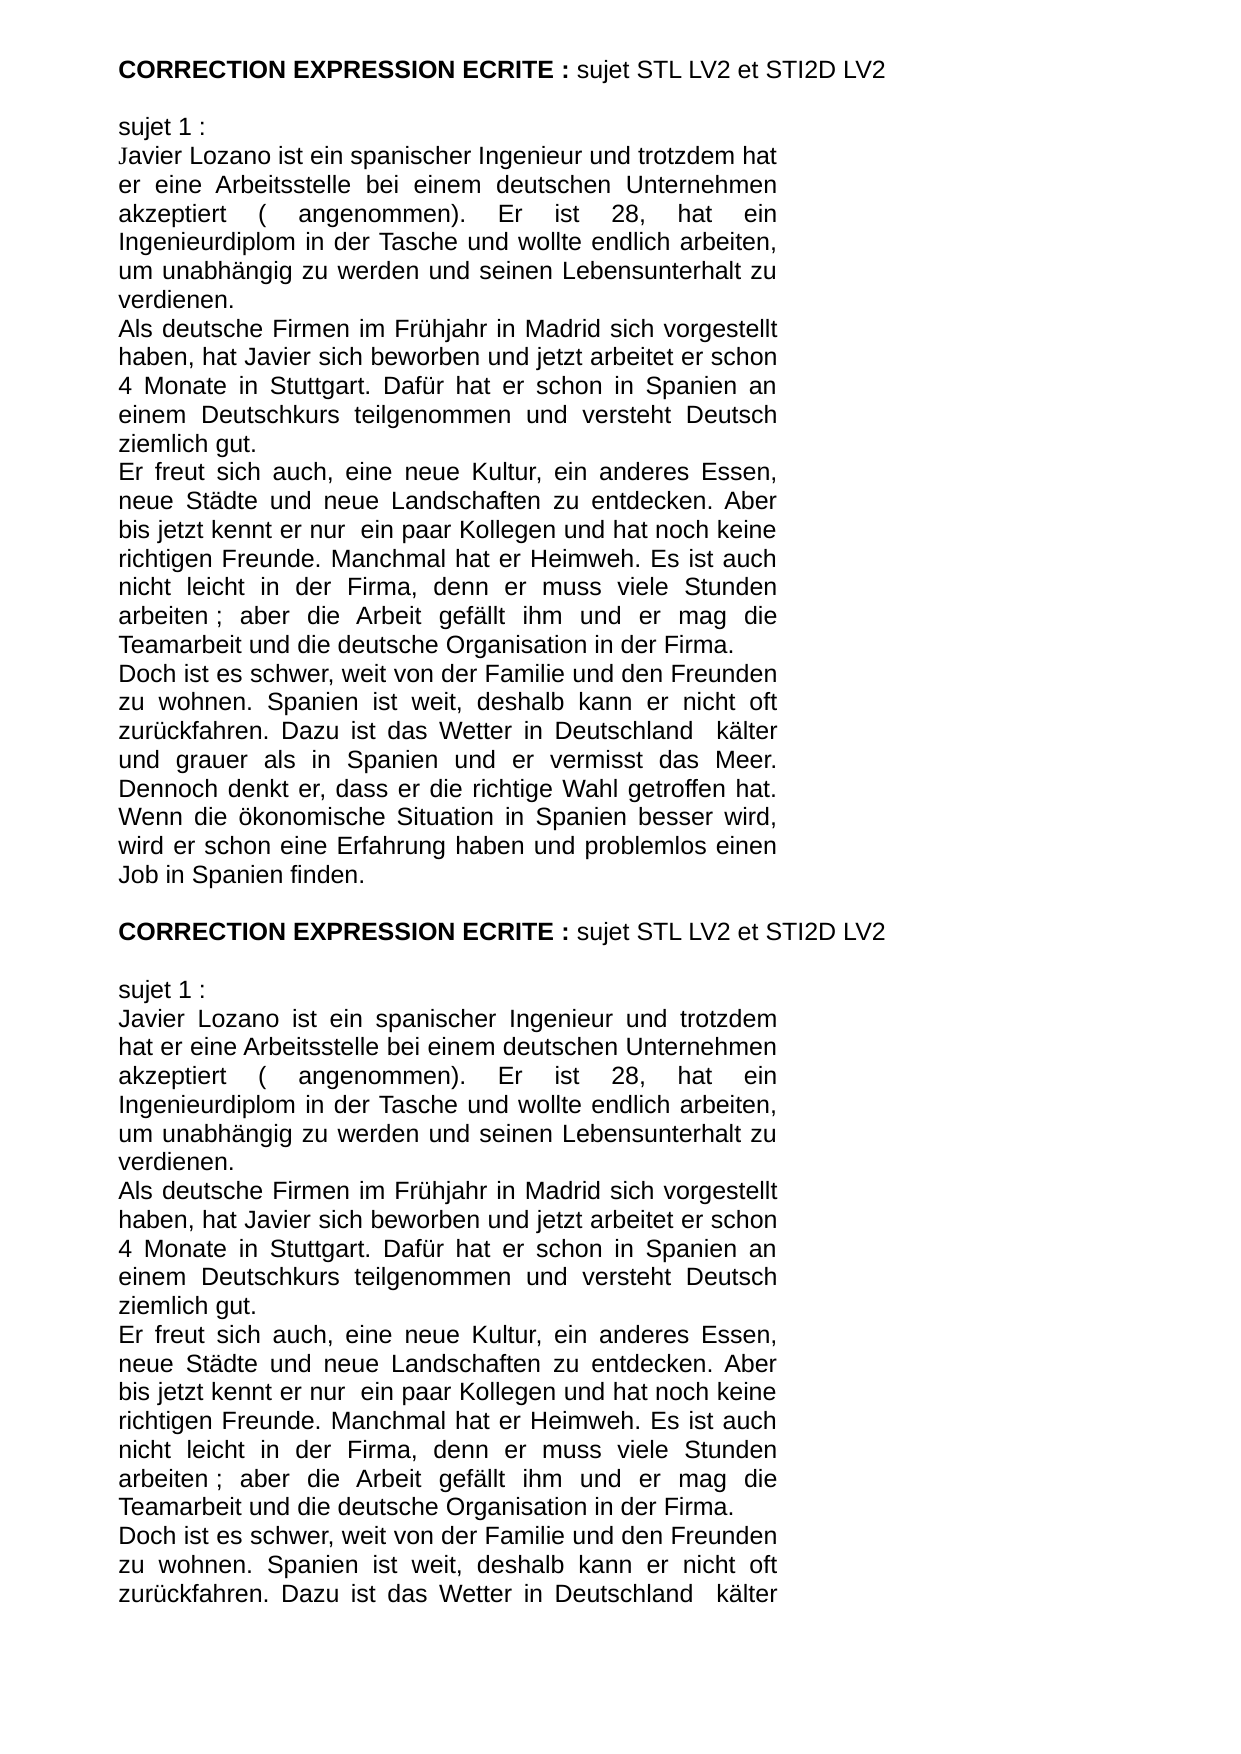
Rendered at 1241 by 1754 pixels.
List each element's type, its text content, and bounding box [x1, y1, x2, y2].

text Javier Lozano ist ein spanischer Ingenieur und trotzdem hat er eine Arbeitsstelle bei einem deutschen Unternehmen akzeptiert ( angenommen). Er ist 28, hat ein Ingenieurdiplom in der Tasche und wollte endlich arbeiten, um unabhängig zu werden und seinen Lebensunterhalt zu verdienen. [118, 1003, 778, 1176]
text Als deutsche Firmen im Frühjahr in Madrid sich vorgestellt haben, hat Javier sich beworben und jetzt arbeitet er schon 4 Monate in Stuttgart. Dafür hat er schon in Spanien an einem Deutschkurs teilgenommen und versteht Deutsch ziemlich gut. [118, 1176, 778, 1320]
text Doch ist es schwer, weit von der Familie und den Freunden zu wohnen. Spanien ist weit, deshalb kann er nicht oft zurückfahren. Dazu ist das Wetter in Deutschland kälter und grauer als in Spanien und er vermisst das Meer. Dennoch denkt er, dass er die richtige Wahl getroffen hat. Wenn die ökonomische Situation in Spanien besser wird, wird er schon eine Erfahrung haben und problemlos einen Job in Spanien finden. [118, 658, 778, 888]
text Als deutsche Firmen im Frühjahr in Madrid sich vorgestellt haben, hat Javier sich beworben und jetzt arbeitet er schon 4 Monate in Stuttgart. Dafür hat er schon in Spanien an einem Deutschkurs teilgenommen und versteht Deutsch ziemlich gut. [118, 313, 778, 457]
text CORRECTION EXPRESSION ECRITE : sujet STL LV2 et STI2D LV2 [118, 55, 1122, 83]
text CORRECTION EXPRESSION ECRITE : sujet STL LV2 et STI2D LV2 [118, 917, 1122, 946]
text Doch ist es schwer, weit von der Familie und den Freunden zu wohnen. Spanien ist weit, deshalb kann er nicht oft zurückfahren. Dazu ist das Wetter in Deutschland kälter [118, 1521, 778, 1607]
text sujet 1 : [118, 975, 1122, 1003]
text Er freut sich auch, eine neue Kultur, ein anderes Essen, neue Städte und neue Landschaften zu entdecken. Aber bis jetzt kennt er nur ein paar Kollegen und hat noch keine richtigen Freunde. Manchmal hat er Heimweh. Es ist auch nicht leicht in der Firma, denn er muss viele Stunden arbeiten ; aber die Arbeit gefällt ihm und er mag die Teamarbeit und die deutsche Organisation in der Firma. [118, 457, 778, 658]
text Er freut sich auch, eine neue Kultur, ein anderes Essen, neue Städte und neue Landschaften zu entdecken. Aber bis jetzt kennt er nur ein paar Kollegen und hat noch keine richtigen Freunde. Manchmal hat er Heimweh. Es ist auch nicht leicht in der Firma, denn er muss viele Stunden arbeiten ; aber die Arbeit gefällt ihm und er mag die Teamarbeit und die deutsche Organisation in der Firma. [118, 1320, 778, 1521]
text sujet 1 : [118, 112, 1122, 141]
text Javier Lozano ist ein spanischer Ingenieur und trotzdem hat er eine Arbeitsstelle bei einem deutschen Unternehmen akzeptiert ( angenommen). Er ist 28, hat ein Ingenieurdiplom in der Tasche und wollte endlich arbeiten, um unabhängig zu werden und seinen Lebensunterhalt zu verdienen. [118, 141, 778, 313]
